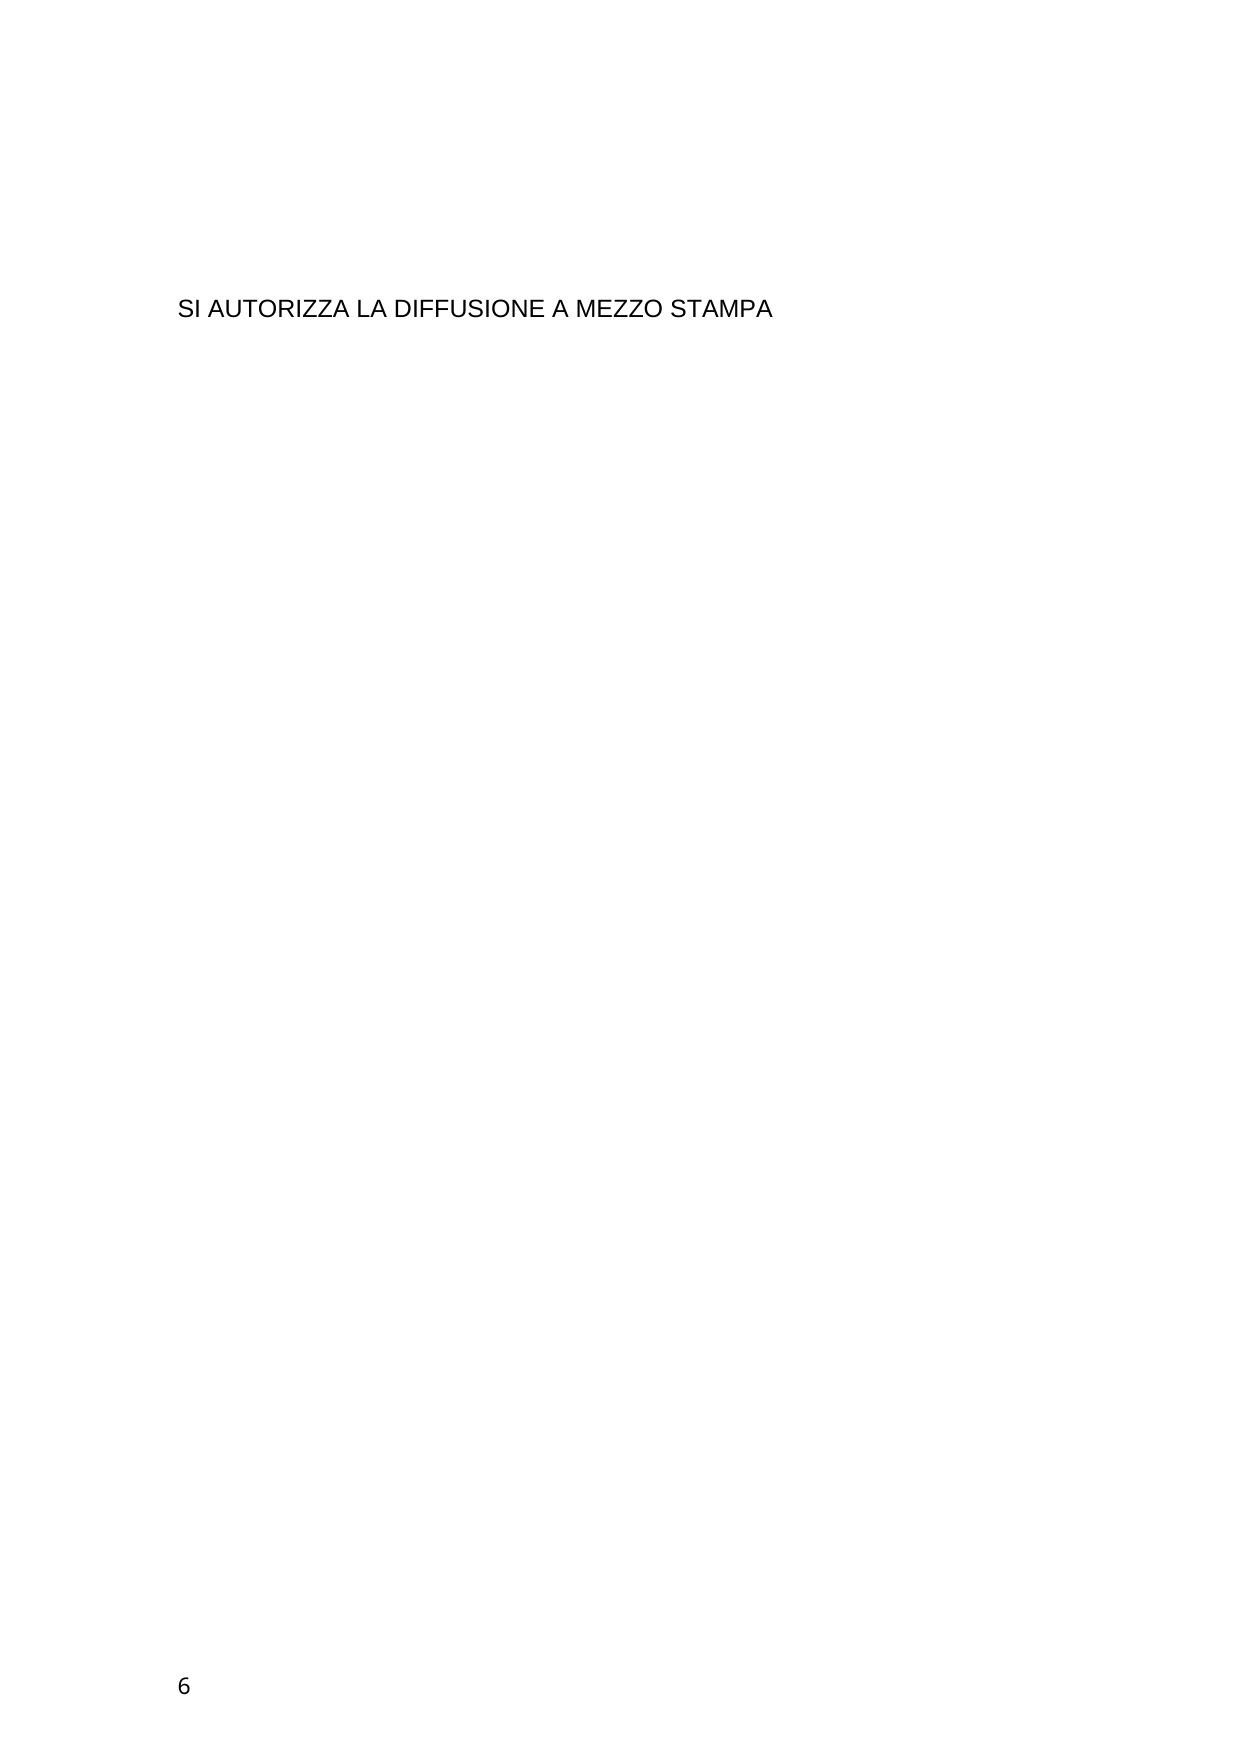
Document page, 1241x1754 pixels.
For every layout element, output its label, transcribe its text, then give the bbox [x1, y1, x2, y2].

text SI AUTORIZZA LA DIFFUSIONE A MEZZO STAMPA [177, 277, 1046, 327]
